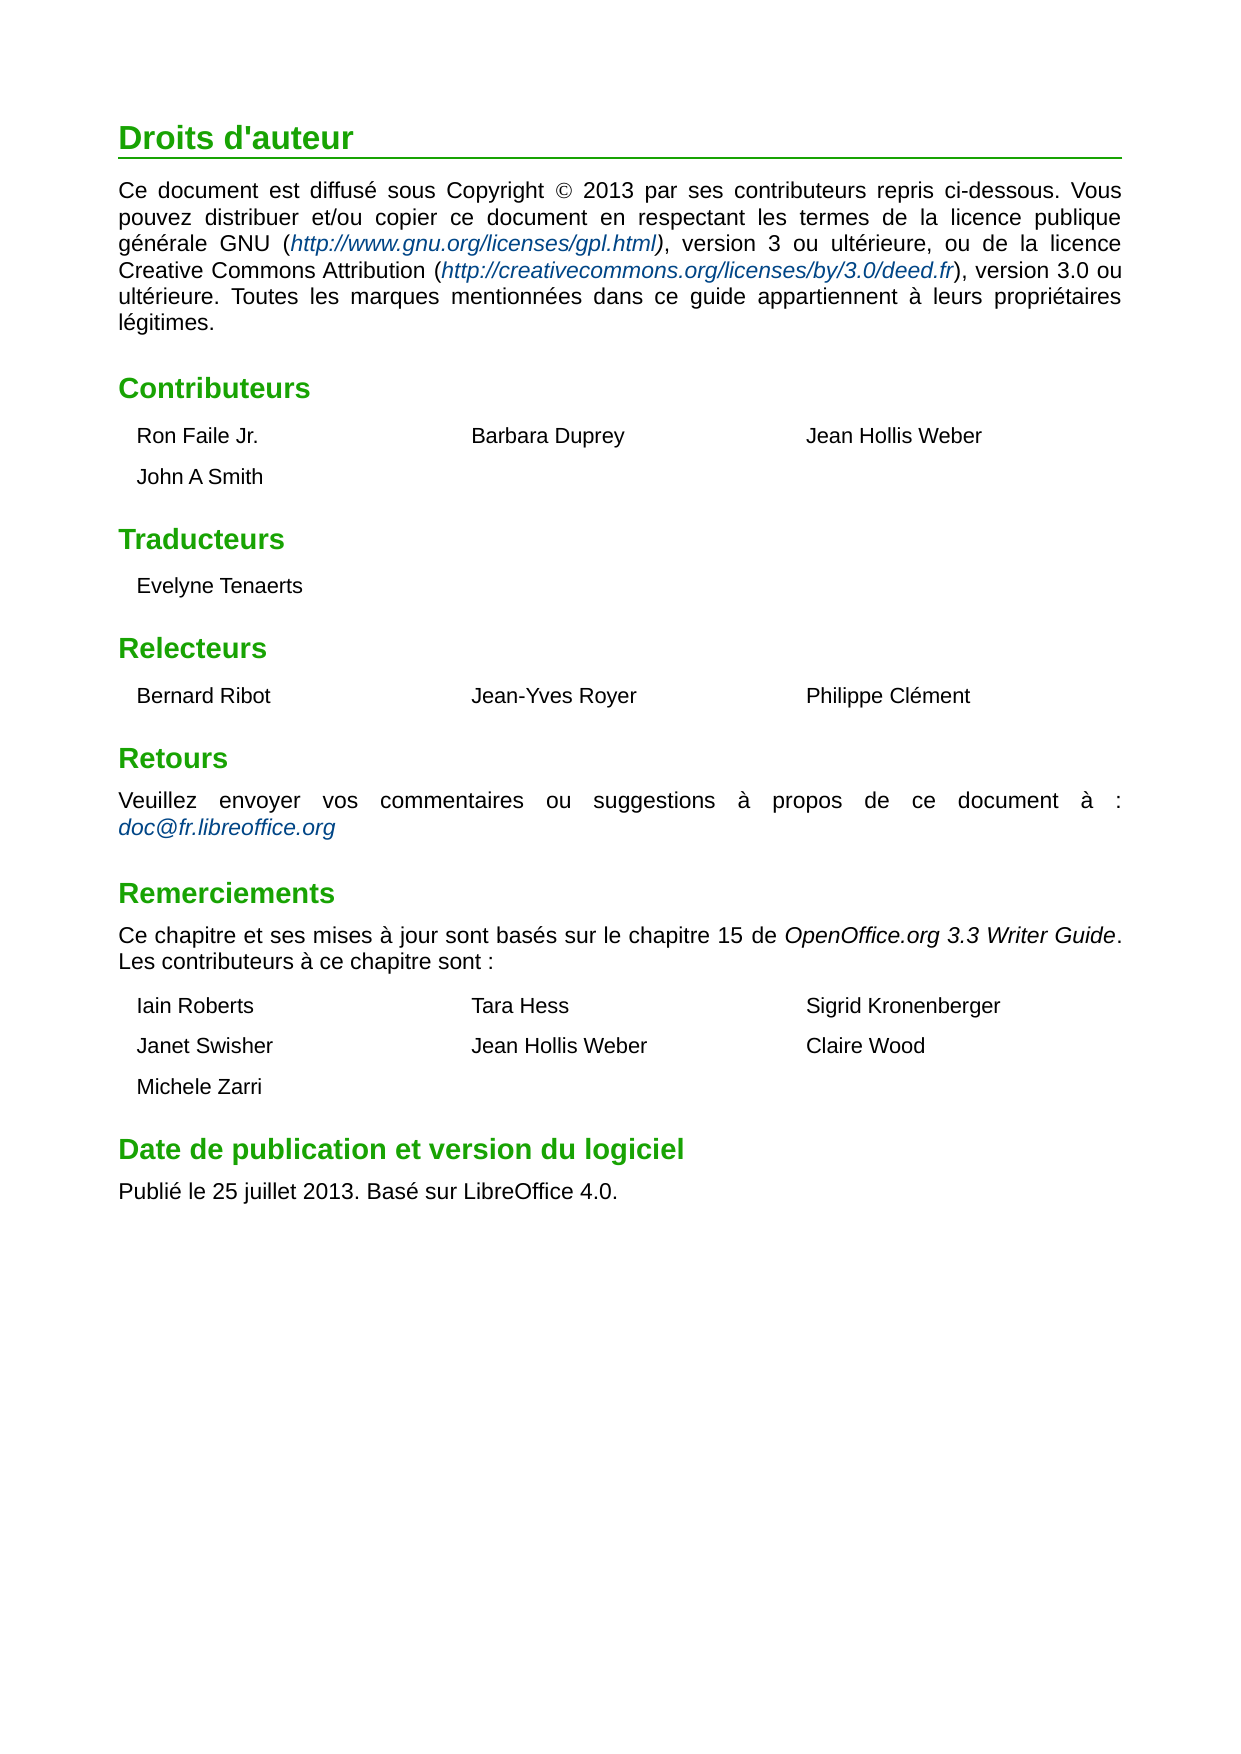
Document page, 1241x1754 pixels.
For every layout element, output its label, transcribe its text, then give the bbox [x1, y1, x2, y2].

table_cell Janet Swisher [118, 1028, 453, 1068]
table_header Jean Hollis Weber [788, 417, 1122, 458]
table_cell [788, 1068, 1122, 1109]
subtitle Relecteurs [118, 631, 1122, 665]
text Ce document est diffusé sous Copyright © 2013 par ses contributeurs repris ci-dessous. Vous pouvez distribuer et/ou copier ce document en respectant les termes de la licence publique générale GNU (http://www.gnu.org/licenses/gpl.html), version 3 ou ultérieure, ou de la licence Creative Commons Attribution (http://creativecommons.org/licenses/by/3.0/deed.fr), version 3.0 ou ultérieure. Toutes les marques mentionnées dans ce guide appartiennent à leurs propriétaires légitimes. [118, 177, 1122, 336]
table_header [788, 568, 1122, 608]
subtitle Contributeurs [118, 371, 1122, 405]
table_header Iain Roberts [118, 987, 453, 1028]
table_cell [788, 458, 1122, 499]
subtitle Traducteurs [118, 522, 1122, 555]
text Veuillez envoyer vos commentaires ou suggestions à propos de ce document à : doc@fr.libreoffice.org [118, 787, 1122, 840]
table_header Evelyne Tenaerts [118, 568, 453, 608]
subtitle Date de publication et version du logiciel [118, 1132, 1122, 1166]
table_cell [453, 458, 788, 499]
text Ce chapitre et ses mises à jour sont basés sur le chapitre 15 de OpenOffice.org 3.3 Writer Guide. Les contributeurs à ce chapitre sont : [118, 922, 1122, 974]
table_header [453, 568, 788, 608]
table_cell Jean Hollis Weber [453, 1028, 788, 1068]
table_cell [453, 1068, 788, 1109]
table_cell Claire Wood [788, 1028, 1122, 1068]
table_header Bernard Ribot [118, 677, 453, 718]
text Publié le 25 juillet 2013. Basé sur LibreOffice 4.0. [118, 1178, 1122, 1204]
table_header Tara Hess [453, 987, 788, 1028]
table_cell John A Smith [118, 458, 453, 499]
subtitle Droits d'auteur [118, 118, 1122, 157]
subtitle Retours [118, 741, 1122, 774]
table_header Philippe Clément [788, 677, 1122, 718]
table_header Ron Faile Jr. [118, 417, 453, 458]
table_header Sigrid Kronenberger [788, 987, 1122, 1028]
table_header Jean-Yves Royer [453, 677, 788, 718]
table_cell Michele Zarri [118, 1068, 453, 1109]
subtitle Remerciements [118, 876, 1122, 909]
table_header Barbara Duprey [453, 417, 788, 458]
